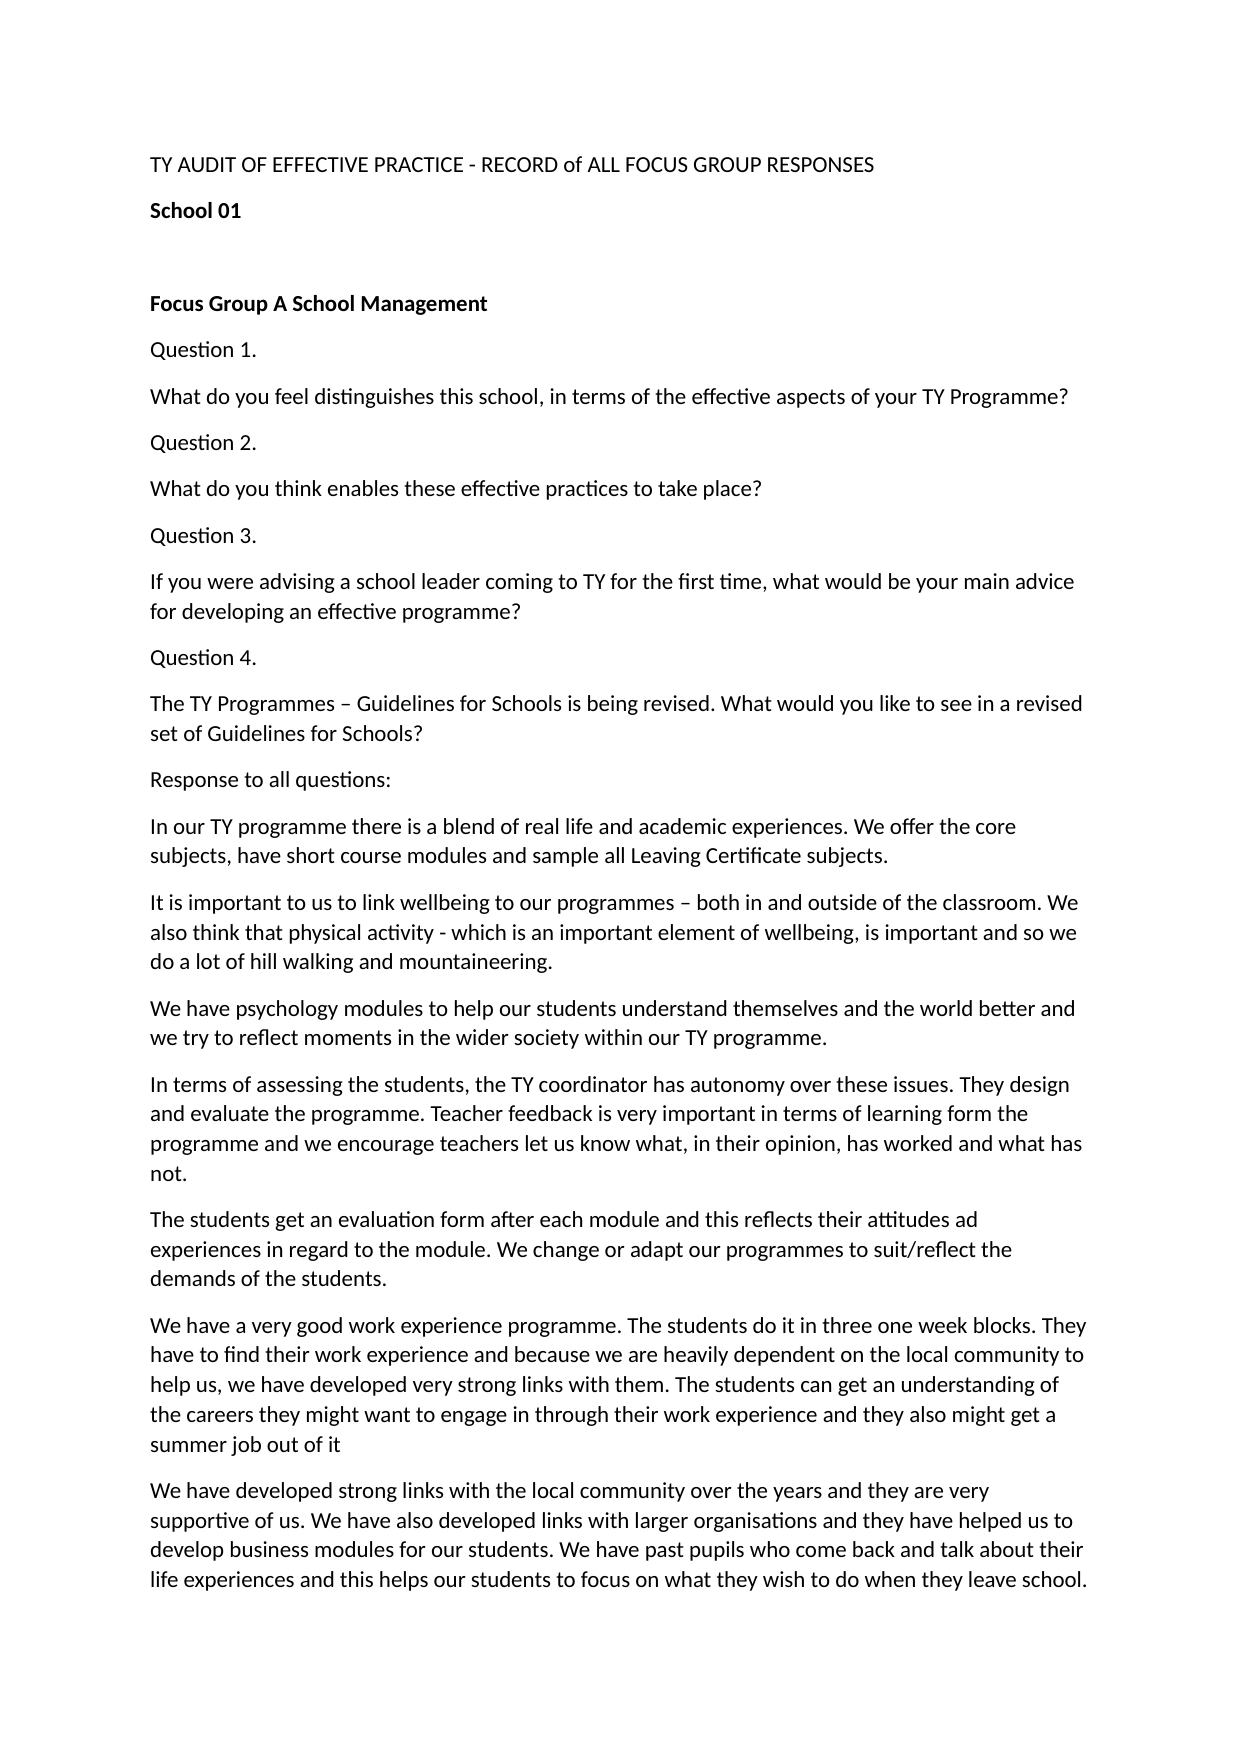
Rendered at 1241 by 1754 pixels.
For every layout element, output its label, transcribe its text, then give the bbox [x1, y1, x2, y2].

text We have psychology modules to help our students understand themselves and the world better and we try to reflect moments in the wider society within our TY programme. [150, 994, 1090, 1051]
text If you were advising a school leader coming to TY for the first time, what would be your main advice for developing an effective programme? [150, 567, 1090, 625]
text Question 1. [150, 335, 1090, 363]
text It is important to us to link wellbeing to our programmes – both in and outside of the classroom. We also think that physical activity - which is an important element of wellbeing, is important and so we do a lot of hill walking and mountaineering. [150, 888, 1090, 975]
text In terms of assessing the students, the TY coordinator has autonomy over these issues. They design and evaluate the programme. Teacher feedback is very important in terms of learning form the programme and we encourage teachers let us know what, in their opinion, has worked and what has not. [150, 1070, 1090, 1187]
text Question 2. [150, 428, 1090, 456]
text TY AUDIT OF EFFECTIVE PRACTICE - RECORD of ALL FOCUS GROUP RESPONSES [150, 150, 1090, 178]
text The TY Programmes – Guidelines for Schools is being revised. What would you like to see in a revised set of Guidelines for Schools? [150, 689, 1090, 747]
text The students get an evaluation form after each module and this reflects their attitudes ad experiences in regard to the module. We change or adapt our programmes to suit/reflect the demands of the students. [150, 1205, 1090, 1293]
text What do you feel distinguishes this school, in terms of the effective aspects of your TY Programme? [150, 382, 1090, 410]
text In our TY programme there is a blend of real life and academic experiences. We offer the core subjects, have short course modules and sample all Leaving Certificate subjects. [150, 812, 1090, 870]
text School 01 [150, 196, 1090, 224]
text What do you think enables these effective practices to take place? [150, 474, 1090, 502]
text Focus Group A School Management [150, 289, 1090, 317]
text Question 4. [150, 643, 1090, 671]
text Response to all questions: [150, 766, 1090, 794]
text Question 3. [150, 521, 1090, 549]
text We have a very good work experience programme. The students do it in three one week blocks. They have to find their work experience and because we are heavily dependent on the local community to help us, we have developed very strong links with them. The students can get an understanding of the careers they might want to engage in through their work experience and they also might get a summer job out of it [150, 1311, 1090, 1458]
text We have developed strong links with the local community over the years and they are very supportive of us. We have also developed links with larger organisations and they have helped us to develop business modules for our students. We have past pupils who come back and talk about their life experiences and this helps our students to focus on what they wish to do when they leave school. [150, 1476, 1090, 1593]
